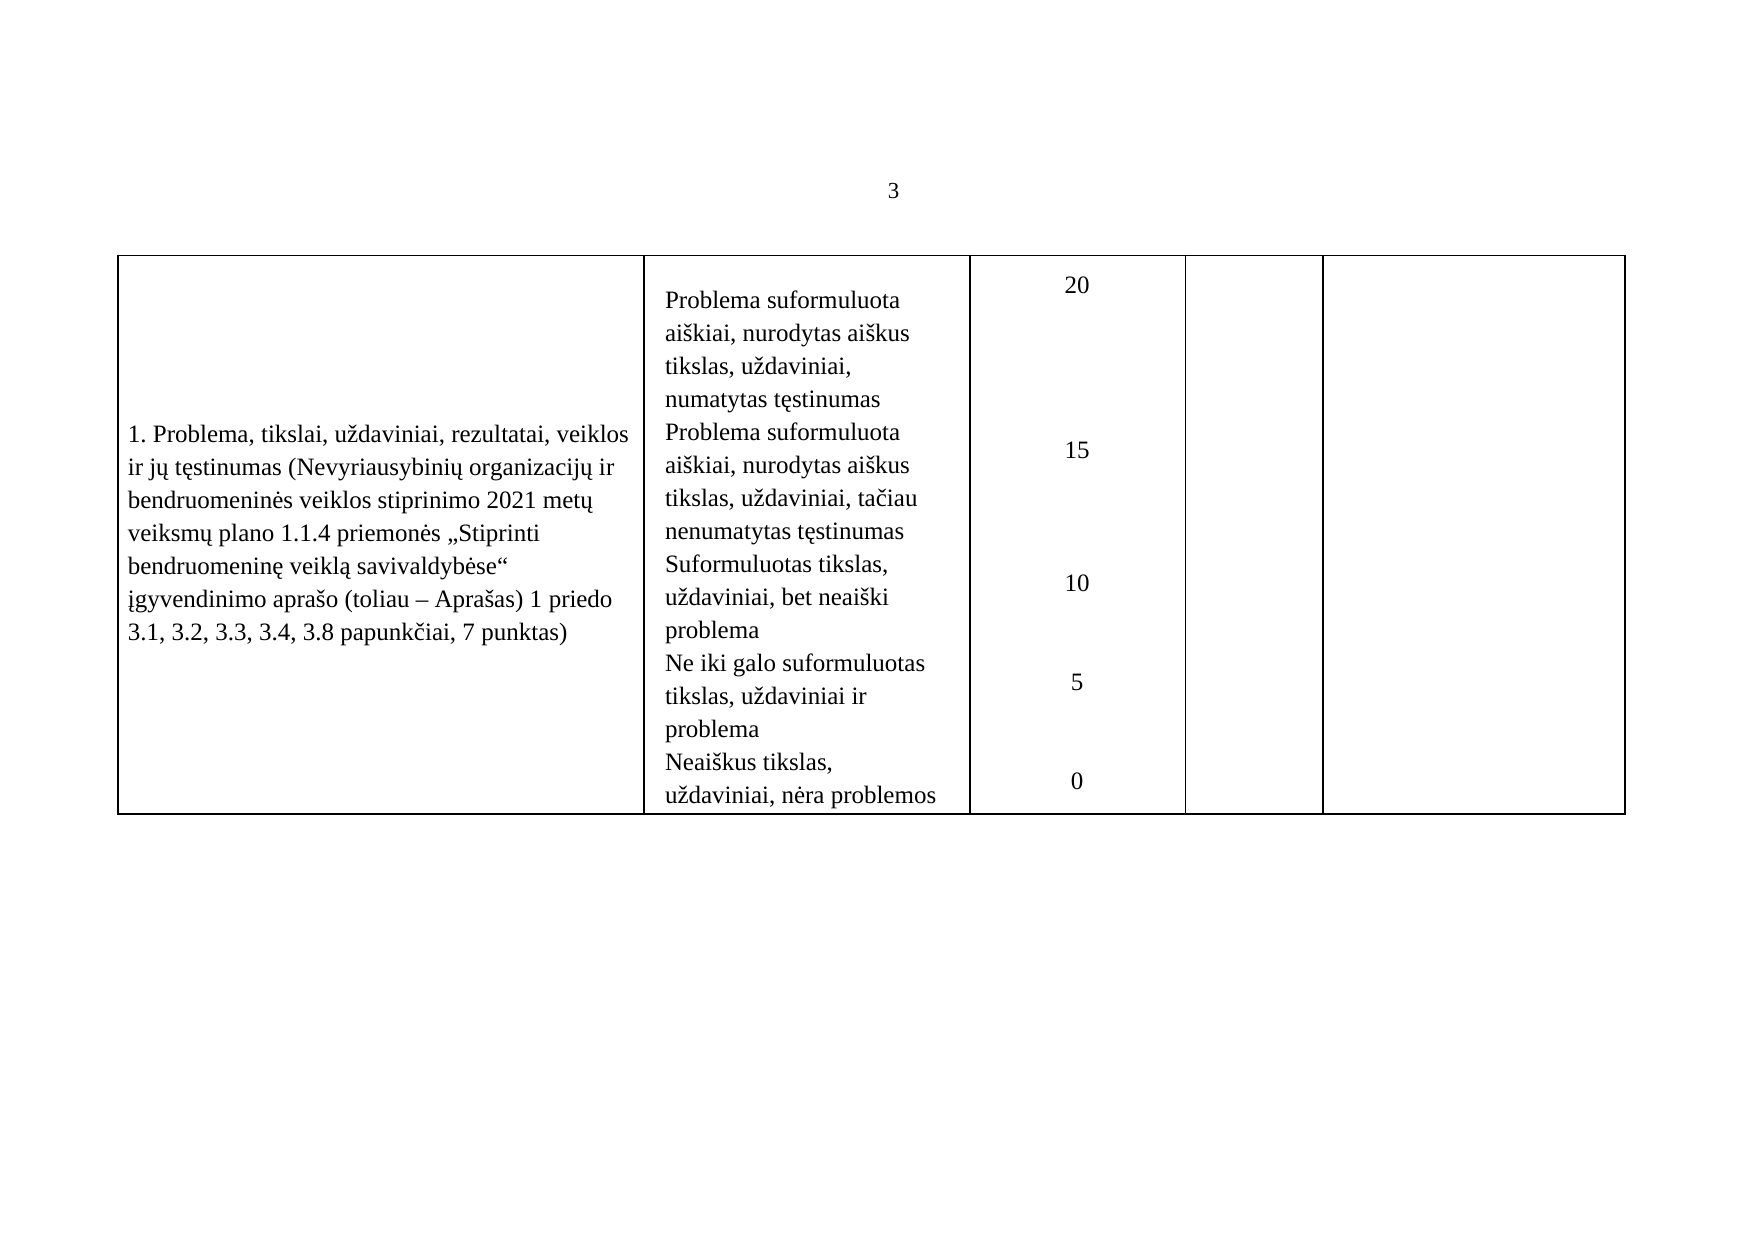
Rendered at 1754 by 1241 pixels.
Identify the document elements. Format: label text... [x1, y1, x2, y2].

table_cell Suformuluotas tikslas, uždaviniai, bet neaiški problema [654, 549, 958, 648]
table_cell Neaiškus tikslas, uždaviniai, nėra problemos [654, 747, 958, 813]
table_cell 20 15 10 5 0 [971, 256, 1185, 813]
table_cell Problema suformuluota aiškiai, nurodytas aiškus tikslas, uždaviniai, tačiau nenumatytas tęstinumas [654, 417, 958, 549]
table_cell 1. Problema, tikslai, uždaviniai, rezultatai, veiklos ir jų tęstinumas (Nevyriausybinių organizacijų ir bendruomeninės veiklos stiprinimo 2021 metų veiksmų plano 1.1.4 priemonės „Stiprinti bendruomeninę veiklą savivaldybėse“ įgyvendinimo aprašo (toliau – Aprašas) 1 priedo 3.1, 3.2, 3.3, 3.4, 3.8 papunkčiai, 7 punktas) [119, 256, 643, 813]
table_cell [1186, 256, 1322, 813]
table_cell [1324, 256, 1624, 813]
table_header Problema suformuluota aiškiai, nurodytas aiškus tikslas, uždaviniai, numatytas tęstinumas [654, 285, 958, 417]
table_cell [645, 256, 969, 813]
table_cell Ne iki galo suformuluotas tikslas, uždaviniai ir problema [654, 648, 958, 747]
